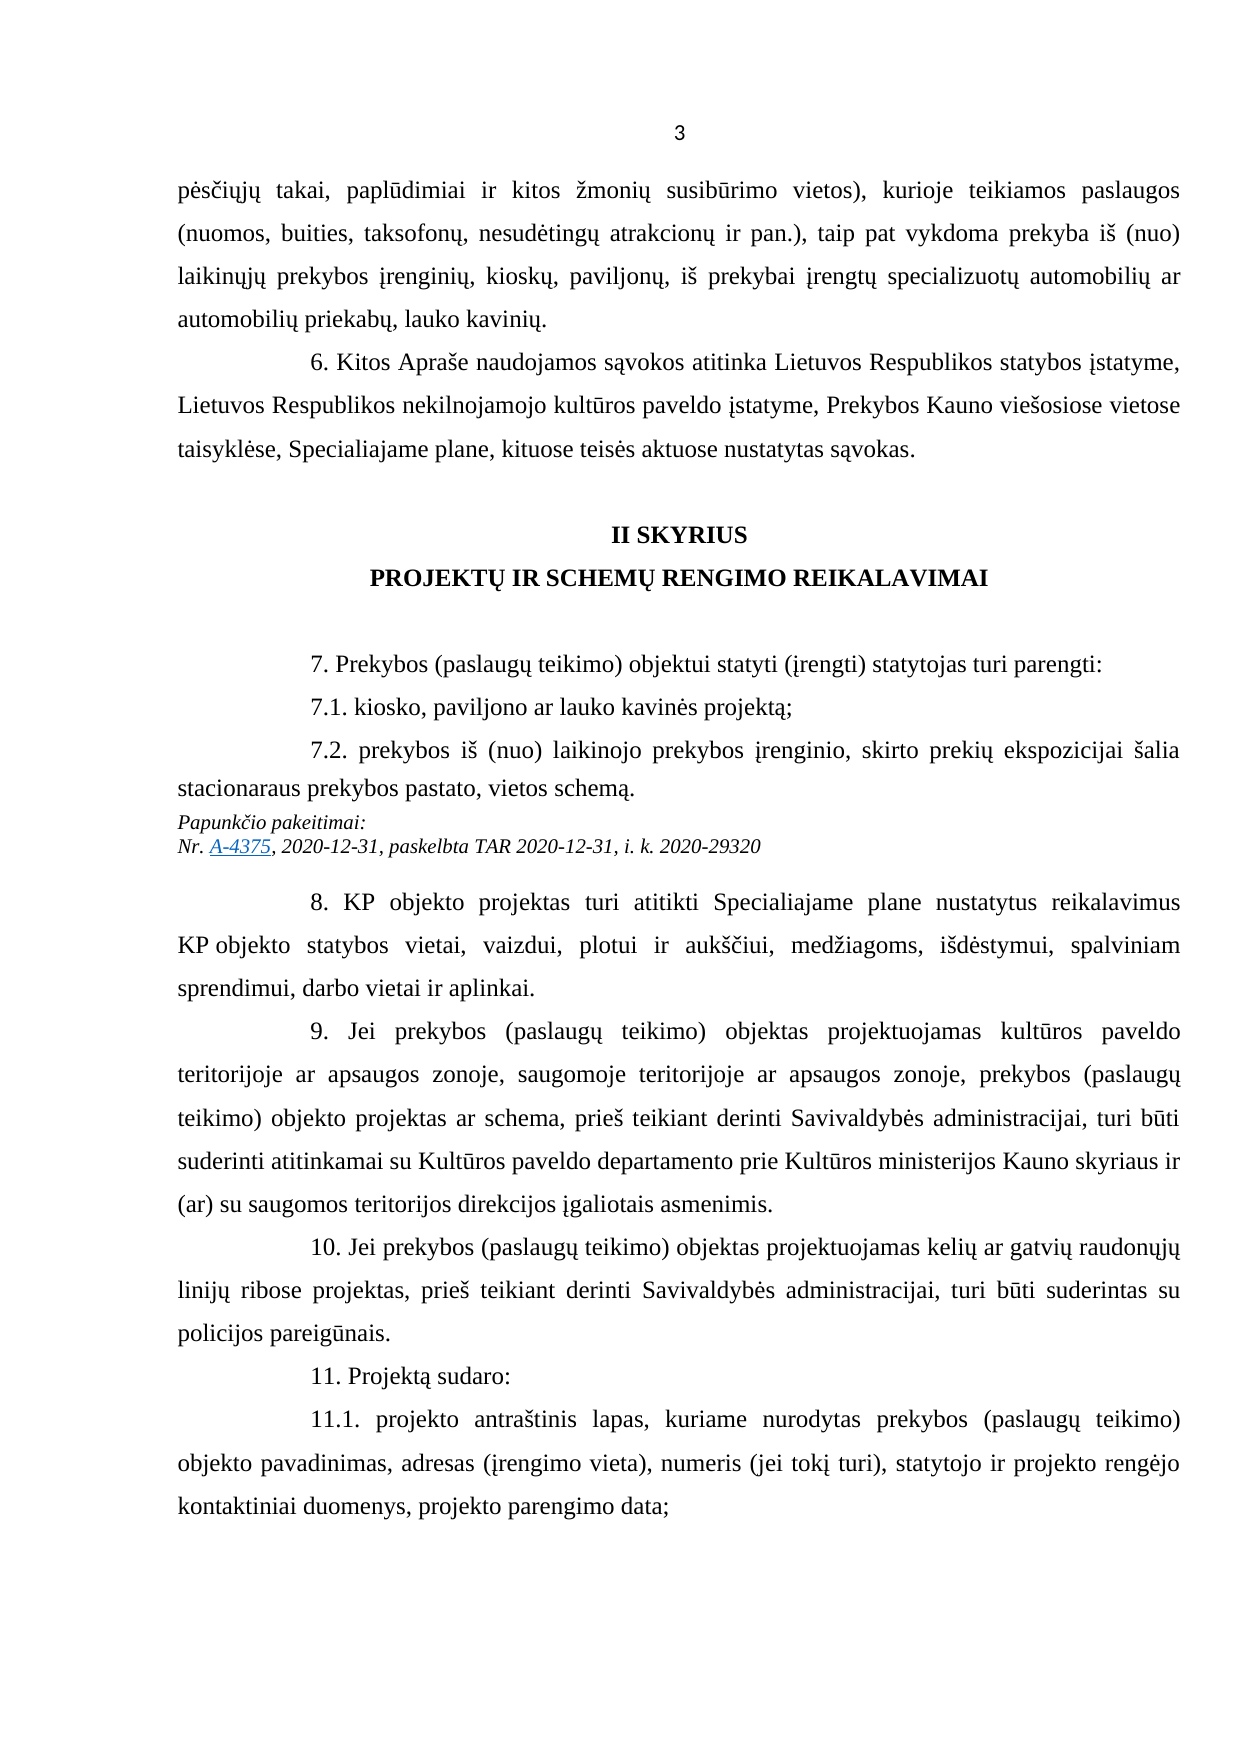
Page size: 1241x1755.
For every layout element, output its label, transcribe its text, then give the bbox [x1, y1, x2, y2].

text 7.2. prekybos iš (nuo) laikinojo prekybos įrenginio, skirto prekių ekspozicijai šalia stacionaraus prekybos pastato, vietos schemą. [177, 736, 1181, 802]
text 8. KP objekto projektas turi atitikti Specialiajame plane nustatytus reikalavimus KP objekto statybos vietai, vaizdui, plotui ir aukščiui, medžiagoms, išdėstymui, spalviniam sprendimui, darbo vietai ir aplinkai. [177, 887, 1181, 1002]
text PROJEKTŲ IR SCHEMŲ RENGIMO REIKALAVIMAI [177, 563, 1181, 592]
text 6. Kitos Apraše naudojamos sąvokos atitinka Lietuvos Respublikos statybos įstatyme, Lietuvos Respublikos nekilnojamojo kultūros paveldo įstatyme, Prekybos Kauno viešosiose vietose taisyklėse, Specialiajame plane, kituose teisės aktuose nustatytas sąvokas. [177, 347, 1181, 462]
text 11. Projektą sudaro: [177, 1361, 1181, 1390]
text Nr. A-4375, 2020-12-31, paskelbta TAR 2020-12-31, i. k. 2020-29320 [177, 834, 1181, 858]
text pėsčiųjų takai, paplūdimiai ir kitos žmonių susibūrimo vietos), kurioje teikiamos paslaugos (nuomos, buities, taksofonų, nesudėtingų atrakcionų ir pan.), taip pat vykdoma prekyba iš (nuo) laikinųjų prekybos įrenginių, kioskų, paviljonų, iš prekybai įrengtų specializuotų automobilių ar automobilių priekabų, lauko kavinių. [177, 175, 1181, 333]
text 7. Prekybos (paslaugų teikimo) objektui statyti (įrengti) statytojas turi parengti: [177, 649, 1181, 678]
text 10. Jei prekybos (paslaugų teikimo) objektas projektuojamas kelių ar gatvių raudonųjų linijų ribose projektas, prieš teikiant derinti Savivaldybės administracijai, turi būti suderintas su policijos pareigūnais. [177, 1232, 1181, 1347]
text 7.1. kiosko, paviljono ar lauko kavinės projektą; [177, 692, 1181, 721]
text Papunkčio pakeitimai: [177, 810, 1181, 834]
text II SKYRIUS [177, 520, 1181, 549]
text 9. Jei prekybos (paslaugų teikimo) objektas projektuojamas kultūros paveldo teritorijoje ar apsaugos zonoje, saugomoje teritorijoje ar apsaugos zonoje, prekybos (paslaugų teikimo) objekto projektas ar schema, prieš teikiant derinti Savivaldybės administracijai, turi būti suderinti atitinkamai su Kultūros paveldo departamento prie Kultūros ministerijos Kauno skyriaus ir (ar) su saugomos teritorijos direkcijos įgaliotais asmenimis. [177, 1016, 1181, 1218]
text 11.1. projekto antraštinis lapas, kuriame nurodytas prekybos (paslaugų teikimo) objekto pavadinimas, adresas (įrengimo vieta), numeris (jei tokį turi), statytojo ir projekto rengėjo kontaktiniai duomenys, projekto parengimo data; [177, 1404, 1181, 1519]
